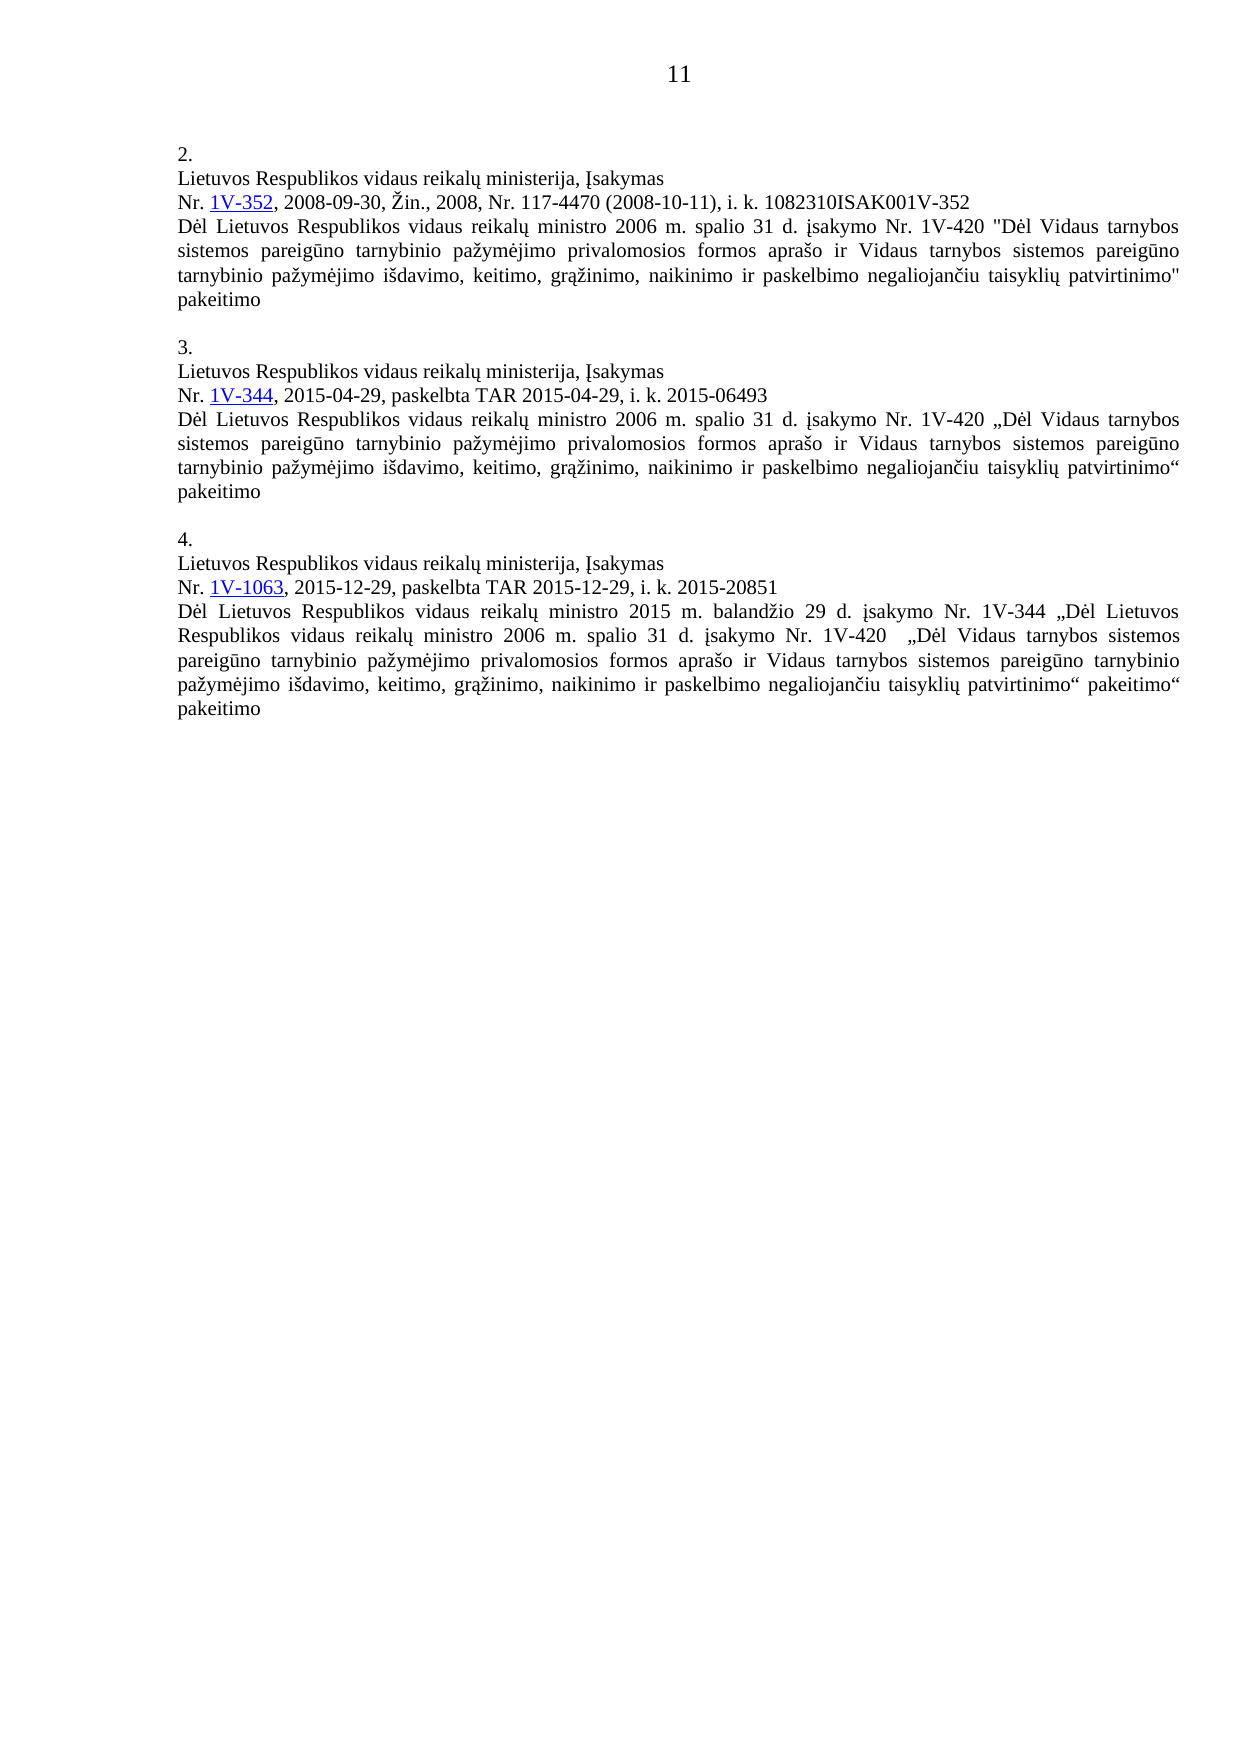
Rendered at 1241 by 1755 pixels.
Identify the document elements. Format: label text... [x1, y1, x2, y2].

text 4. [177, 527, 1181, 551]
text 2. [177, 142, 1181, 166]
text Dėl Lietuvos Respublikos vidaus reikalų ministro 2015 m. balandžio 29 d. įsakymo Nr. 1V-344 „Dėl Lietuvos Respublikos vidaus reikalų ministro 2006 m. spalio 31 d. įsakymo Nr. 1V-420 „Dėl Vidaus tarnybos sistemos pareigūno tarnybinio pažymėjimo privalomosios formos aprašo ir Vidaus tarnybos sistemos pareigūno tarnybinio pažymėjimo išdavimo, keitimo, grąžinimo, naikinimo ir paskelbimo negaliojančiu taisyklių patvirtinimo“ pakeitimo“ pakeitimo [177, 599, 1181, 720]
text Nr. 1V-352, 2008-09-30, Žin., 2008, Nr. 117-4470 (2008-10-11), i. k. 1082310ISAK001V-352 [177, 190, 1181, 214]
text Lietuvos Respublikos vidaus reikalų ministerija, Įsakymas [177, 166, 1181, 190]
text Lietuvos Respublikos vidaus reikalų ministerija, Įsakymas [177, 359, 1181, 383]
text 3. [177, 335, 1181, 359]
text Nr. 1V-1063, 2015-12-29, paskelbta TAR 2015-12-29, i. k. 2015-20851 [177, 575, 1181, 599]
text Lietuvos Respublikos vidaus reikalų ministerija, Įsakymas [177, 551, 1181, 575]
text Dėl Lietuvos Respublikos vidaus reikalų ministro 2006 m. spalio 31 d. įsakymo Nr. 1V-420 „Dėl Vidaus tarnybos sistemos pareigūno tarnybinio pažymėjimo privalomosios formos aprašo ir Vidaus tarnybos sistemos pareigūno tarnybinio pažymėjimo išdavimo, keitimo, grąžinimo, naikinimo ir paskelbimo negaliojančiu taisyklių patvirtinimo“ pakeitimo [177, 407, 1181, 503]
text Nr. 1V-344, 2015-04-29, paskelbta TAR 2015-04-29, i. k. 2015-06493 [177, 383, 1181, 407]
text Dėl Lietuvos Respublikos vidaus reikalų ministro 2006 m. spalio 31 d. įsakymo Nr. 1V-420 "Dėl Vidaus tarnybos sistemos pareigūno tarnybinio pažymėjimo privalomosios formos aprašo ir Vidaus tarnybos sistemos pareigūno tarnybinio pažymėjimo išdavimo, keitimo, grąžinimo, naikinimo ir paskelbimo negaliojančiu taisyklių patvirtinimo" pakeitimo [177, 214, 1181, 311]
